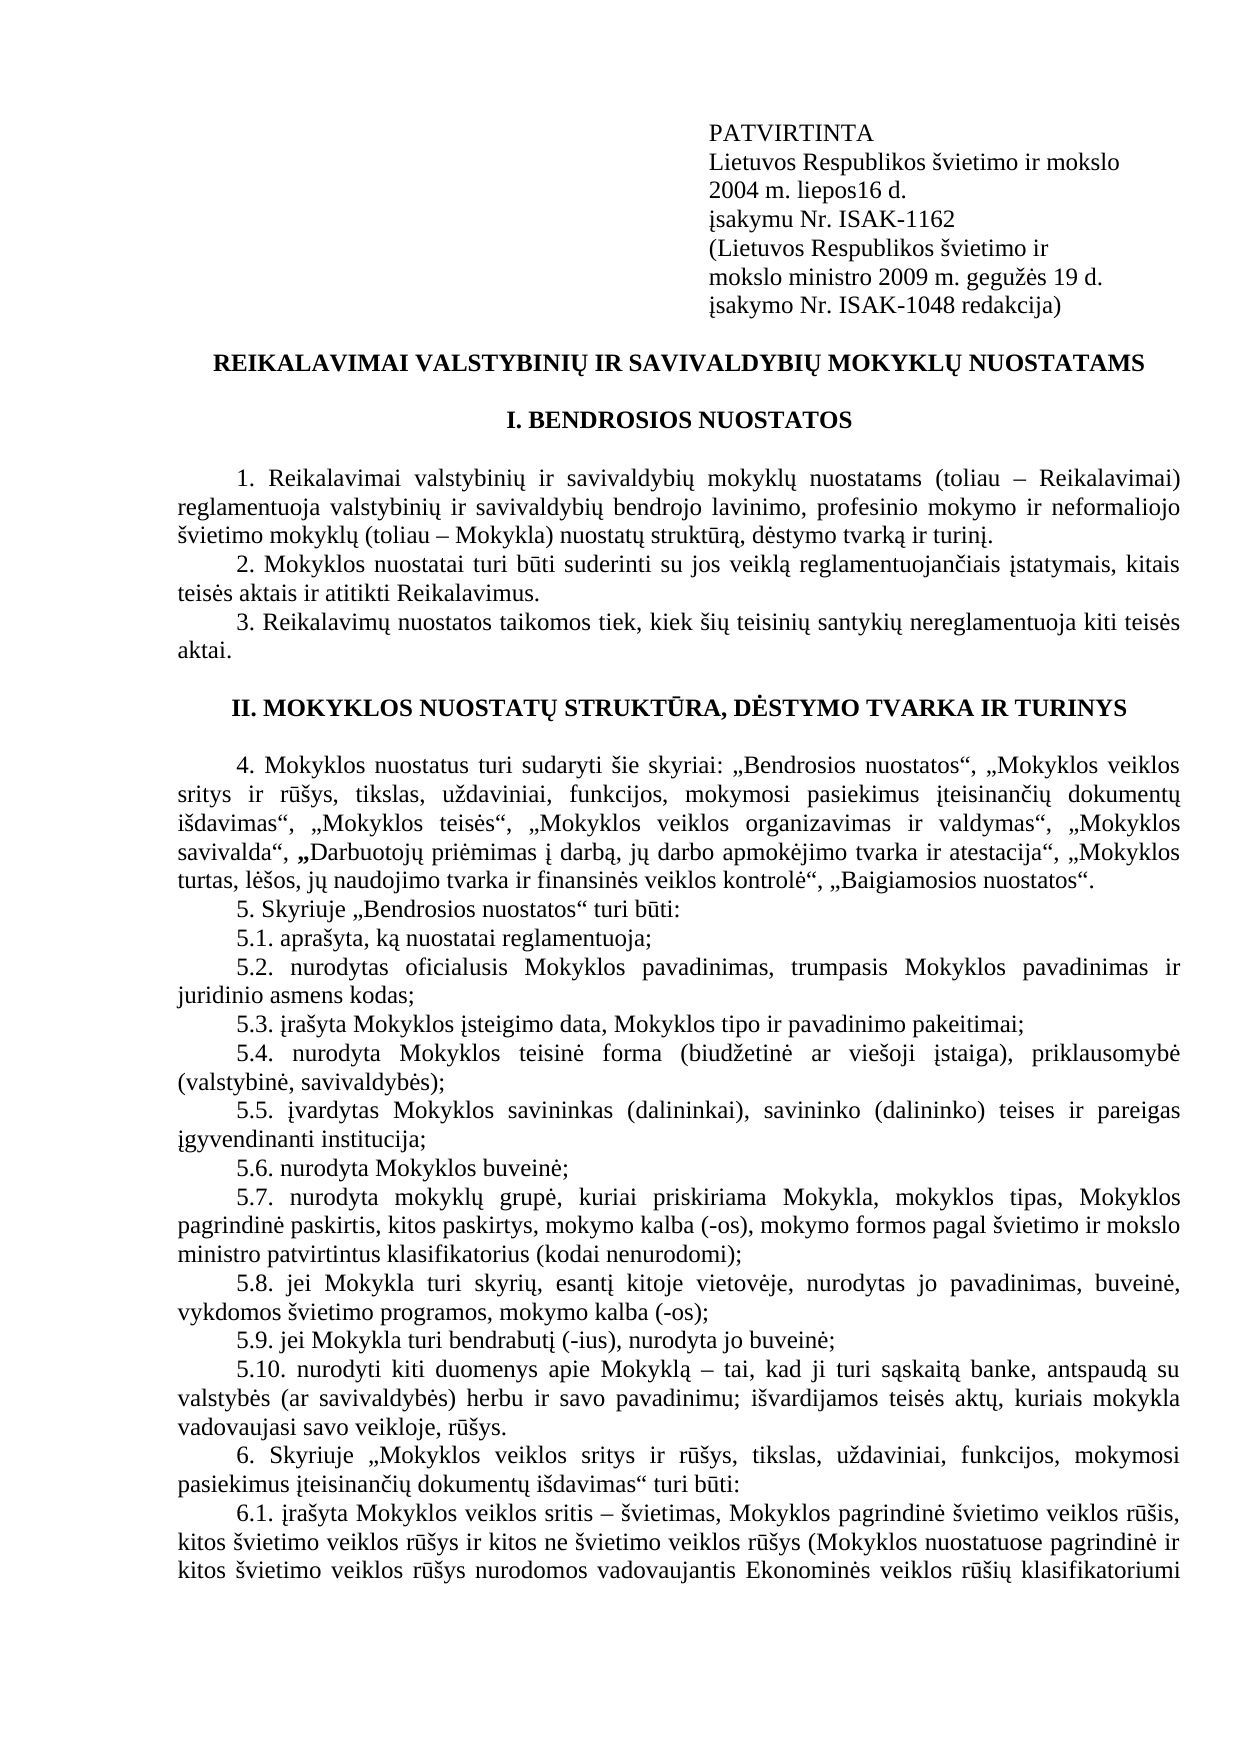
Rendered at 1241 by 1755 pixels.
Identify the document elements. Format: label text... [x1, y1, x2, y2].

text I. BENDROSIOS NUOSTATOS [177, 406, 1181, 434]
text 5.2. nurodytas oficialusis Mokyklos pavadinimas, trumpasis Mokyklos pavadinimas ir juridinio asmens kodas; [177, 952, 1181, 1009]
text Lietuvos Respublikos švietimo ir mokslo [177, 147, 1181, 176]
text 1. Reikalavimai valstybinių ir savivaldybių mokyklų nuostatams (toliau – Reikalavimai) reglamentuoja valstybinių ir savivaldybių bendrojo lavinimo, profesinio mokymo ir neformaliojo švietimo mokyklų (toliau – Mokykla) nuostatų struktūrą, dėstymo tvarką ir turinį. [177, 463, 1181, 549]
text 6.1. įrašyta Mokyklos veiklos sritis – švietimas, Mokyklos pagrindinė švietimo veiklos rūšis, kitos švietimo veiklos rūšys ir kitos ne švietimo veiklos rūšys (Mokyklos nuostatuose pagrindinė ir kitos švietimo veiklos rūšys nurodomos vadovaujantis Ekonominės veiklos rūšių klasifikatoriumi [177, 1498, 1181, 1584]
text 3. Reikalavimų nuostatos taikomos tiek, kiek šių teisinių santykių nereglamentuoja kiti teisės aktai. [177, 607, 1181, 664]
text įsakymu Nr. ISAK-1162 [177, 204, 1181, 233]
text 5.7. nurodyta mokyklų grupė, kuriai priskiriama Mokykla, mokyklos tipas, Mokyklos pagrindinė paskirtis, kitos paskirtys, mokymo kalba (-os), mokymo formos pagal švietimo ir mokslo ministro patvirtintus klasifikatorius (kodai nenurodomi); [177, 1182, 1181, 1268]
text 5.1. aprašyta, ką nuostatai reglamentuoja; [177, 923, 1181, 952]
text 5.5. įvardytas Mokyklos savininkas (dalininkai), savininko (dalininko) teises ir pareigas įgyvendinanti institucija; [177, 1096, 1181, 1153]
text 5.4. nurodyta Mokyklos teisinė forma (biudžetinė ar viešoji įstaiga), priklausomybė (valstybinė, savivaldybės); [177, 1038, 1181, 1096]
text 2004 m. liepos16 d. [177, 176, 1181, 204]
text įsakymo Nr. ISAK-1048 redakcija) [177, 291, 1181, 319]
text 5.8. jei Mokykla turi skyrių, esantį kitoje vietovėje, nurodytas jo pavadinimas, buveinė, vykdomos švietimo programos, mokymo kalba (-os); [177, 1268, 1181, 1326]
text PATVIRTINTA [177, 118, 1181, 147]
text 6. Skyriuje „Mokyklos veiklos sritys ir rūšys, tikslas, uždaviniai, funkcijos, mokymosi pasiekimus įteisinančių dokumentų išdavimas“ turi būti: [177, 1441, 1181, 1498]
text 5. Skyriuje „Bendrosios nuostatos“ turi būti: [177, 894, 1181, 923]
text 5.3. įrašyta Mokyklos įsteigimo data, Mokyklos tipo ir pavadinimo pakeitimai; [177, 1009, 1181, 1038]
text 5.10. nurodyti kiti duomenys apie Mokyklą – tai, kad ji turi sąskaitą banke, antspaudą su valstybės (ar savivaldybės) herbu ir savo pavadinimu; išvardijamos teisės aktų, kuriais mokykla vadovaujasi savo veikloje, rūšys. [177, 1354, 1181, 1441]
text 4. Mokyklos nuostatus turi sudaryti šie skyriai: „Bendrosios nuostatos“, „Mokyklos veiklos sritys ir rūšys, tikslas, uždaviniai, funkcijos, mokymosi pasiekimus įteisinančių dokumentų išdavimas“, „Mokyklos teisės“, „Mokyklos veiklos organizavimas ir valdymas“, „Mokyklos savivalda“, „Darbuotojų priėmimas į darbą, jų darbo apmokėjimo tvarka ir atestacija“, „Mokyklos turtas, lėšos, jų naudojimo tvarka ir finansinės veiklos kontrolė“, „Baigiamosios nuostatos“. [177, 751, 1181, 894]
text 5.9. jei Mokykla turi bendrabutį (-ius), nurodyta jo buveinė; [177, 1326, 1181, 1354]
text 2. Mokyklos nuostatai turi būti suderinti su jos veiklą reglamentuojančiais įstatymais, kitais teisės aktais ir atitikti Reikalavimus. [177, 549, 1181, 607]
text mokslo ministro 2009 m. gegužės 19 d. [177, 262, 1181, 291]
text 5.6. nurodyta Mokyklos buveinė; [177, 1153, 1181, 1182]
text (Lietuvos Respublikos švietimo ir [177, 233, 1181, 262]
text REIKALAVIMAI VALSTYBINIŲ IR SAVIVALDYBIŲ MOKYKLŲ NUOSTATAMS [177, 348, 1181, 377]
text II. MOKYKLOS NUOSTATŲ STRUKTŪRA, DĖSTYMO TVARKA IR TURINYS [177, 693, 1181, 722]
